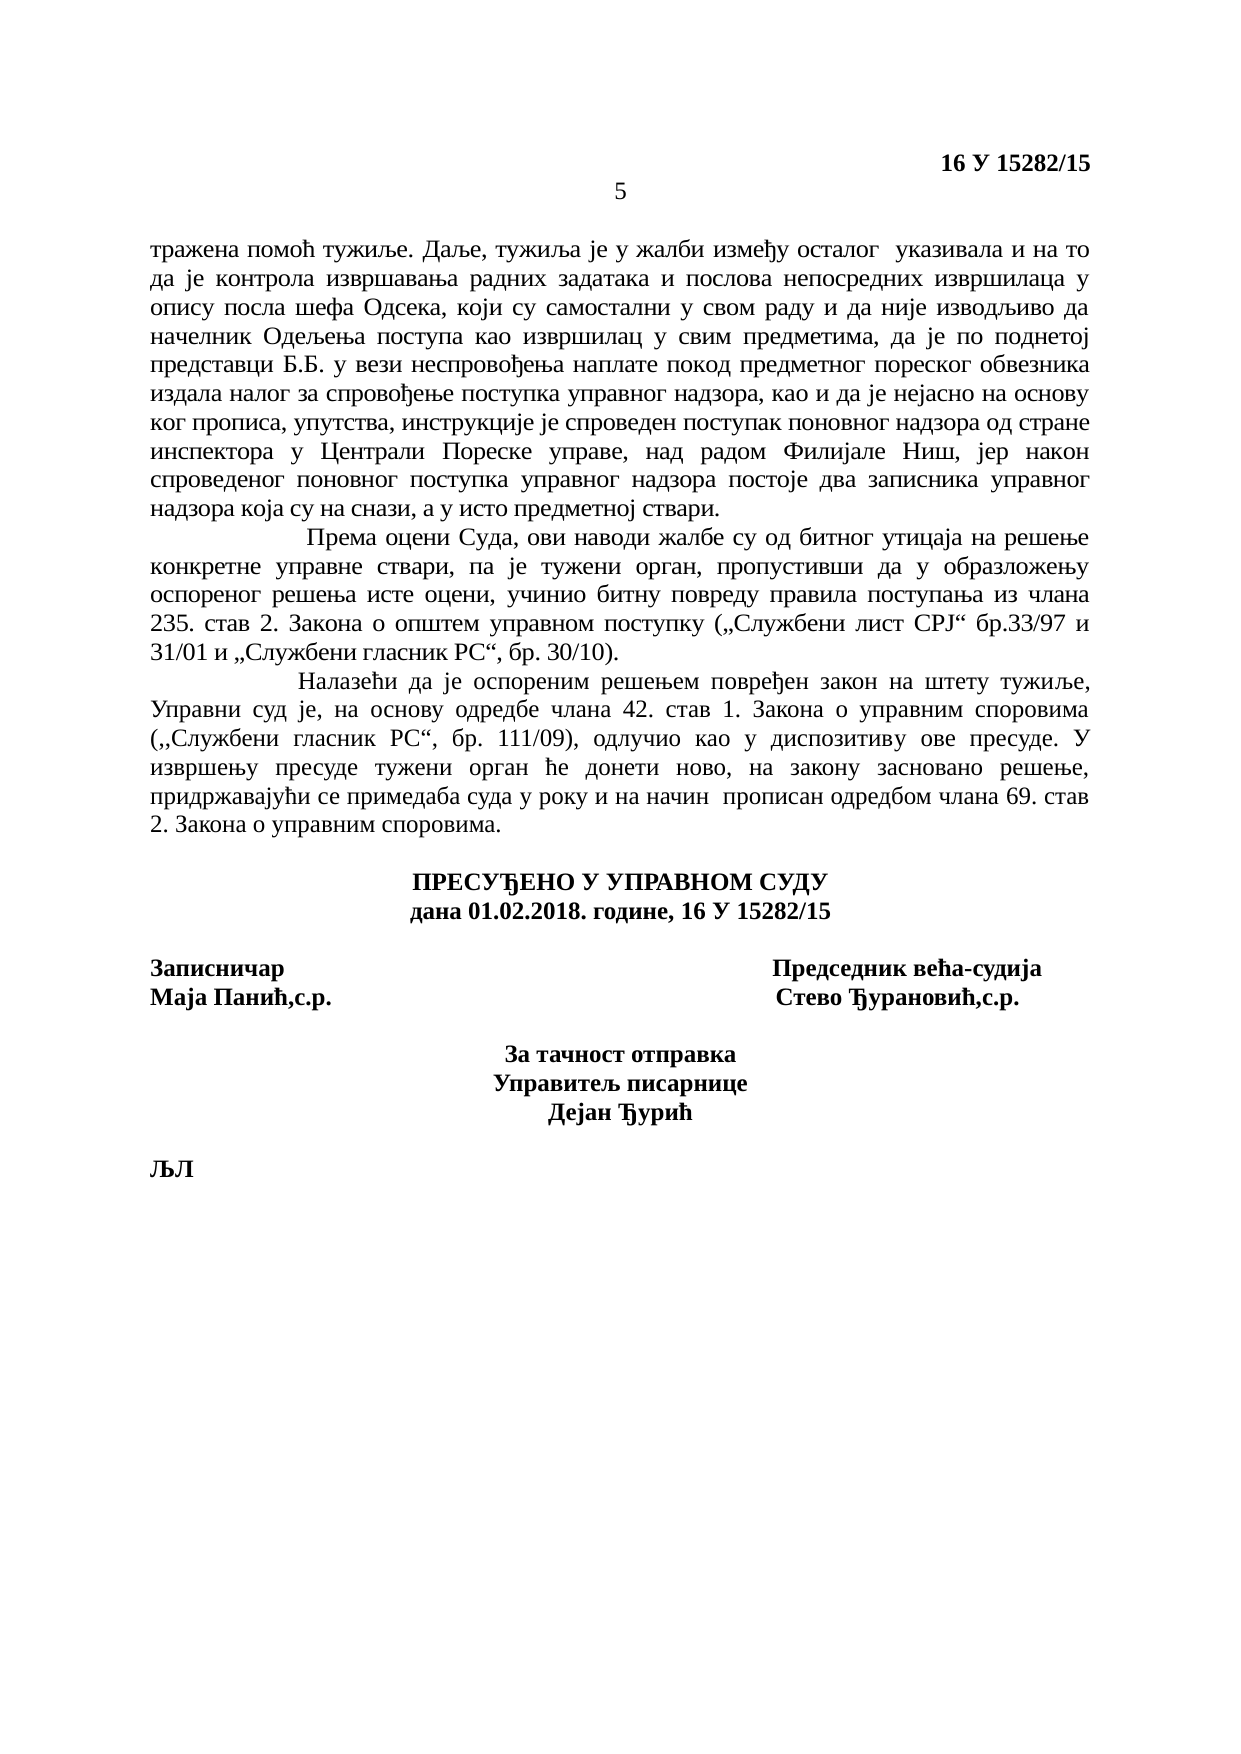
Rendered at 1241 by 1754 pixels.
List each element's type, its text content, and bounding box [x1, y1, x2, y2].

text ПРЕСУЂЕНО У УПРАВНОМ СУДУ [150, 867, 1091, 896]
text Налазећи да је оспореним решењем повређен закон на штету тужиље, Управни суд је, на основу одредбе члана 42. став 1. Закона о управним споровима (,,Службени гласник РС“, бр. 111/09), одлучио као у диспозитиву ове пресуде. У извршењу пресуде тужени орган ће донети ново, на закону засновано решење, придржавајући се примедаба суда у року и на начин прописан одредбом члана 69. став 2. Закона о управним споровима. [150, 666, 1091, 838]
text Маја Панић,с.р. Стево Ђурановић,с.р. [150, 982, 1091, 1011]
text дана 01.02.2018. године, 16 У 15282/15 [150, 896, 1091, 924]
text Управитељ писарнице [150, 1068, 1091, 1097]
text Записничар Председник већа-судија [150, 953, 1091, 982]
text ЉЛ [150, 1154, 1091, 1183]
text Дејан Ђурић [150, 1097, 1091, 1126]
text Према оцени Суда, ови наводи жалбе су од битног утицаја на решење конкретне управне ствари, па је тужени орган, пропустивши да у образложењу оспореног решења исте оцени, учинио битну повреду правила поступања из члана 235. став 2. Закона о општем управном поступку („Службени лист СРЈ“ бр.33/97 и 31/01 и „Службени гласник РС“, бр. 30/10). [150, 522, 1091, 666]
text тражена помоћ тужиље. Даље, тужиља је у жалби између осталог указивала и на то да је контрола извршавања радних задатака и послова непосредних извршилаца у опису посла шефа Одсека, који су самостални у свом раду и да није изводљиво да начелник Одељења поступа као извршилац у свим предметима, да је по поднетој представци Б.Б. у вези неспровођења наплате покод предметног пореског обвезника издала налог за спровођење поступка управног надзора, као и да је нејасно на основу ког прописа, упутства, инструкције је спроведен поступак поновног надзора од стране инспектора у Централи Пореске управе, над радом Филијале Ниш, јер након спроведеног поновног поступка управног надзора постоје два записника управног надзора која су на снази, а у исто предметној ствари. [150, 234, 1091, 522]
text За тачност отправка [150, 1039, 1091, 1068]
